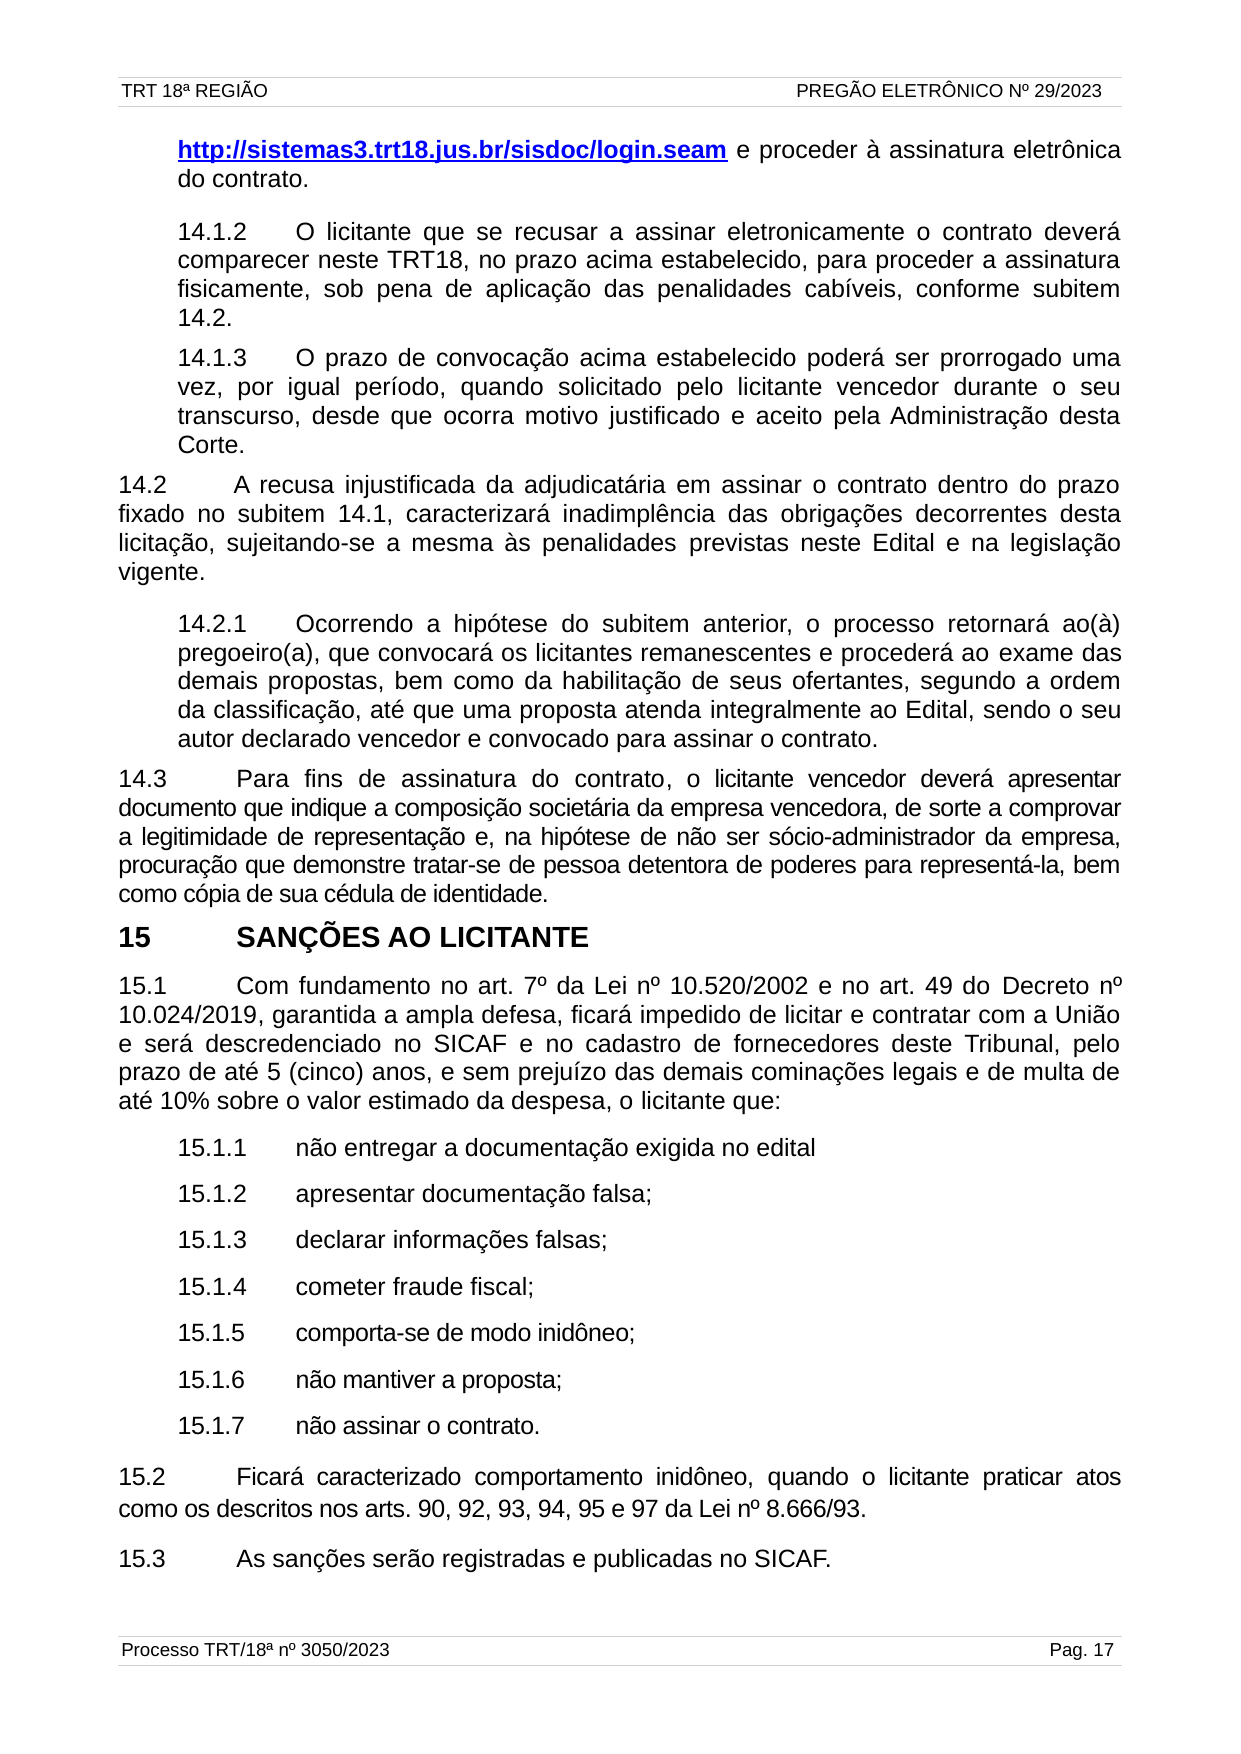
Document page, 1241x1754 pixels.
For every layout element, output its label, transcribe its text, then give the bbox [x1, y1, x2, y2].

text 15.1.4 cometer fraude fiscal; [177, 1272, 1122, 1301]
list 14.2.1 Ocorrendo a hipótese do subitem anterior, o processo retornará ao(à) pregoeiro(a), que convocará os licitantes remanescentes e procederá ao exame das demais propostas, bem como da habilitação de seus ofertantes, segundo a ordem da classificação, até que uma proposta atenda integralmente ao Edital, sendo o seu autor declarado vencedor e convocado para assinar o contrato. [177, 609, 1122, 752]
text 14.2 A recusa injustificada da adjudicatária em assinar o contrato dentro do prazo fixado no subitem 14.1, caracterizará inadimplência das obrigações decorrentes desta licitação, sujeitando-se a mesma às penalidades previstas neste Edital e na legislação vigente. [118, 470, 1122, 585]
text http://sistemas3.trt18.jus.br/sisdoc/login.seam e proceder à assinatura eletrônica do contrato. [177, 136, 1122, 193]
text 15.1.1 não entregar a documentação exigida no edital [177, 1132, 1122, 1161]
text 15.2 Ficará caracterizado comportamento inidôneo, quando o licitante praticar atos como os descritos nos arts. 90, 92, 93, 94, 95 e 97 da Lei nº 8.666/93. [118, 1458, 1122, 1523]
text 15 SANÇÕES AO LICITANTE [118, 920, 1122, 953]
list 14.1.3 O prazo de convocação acima estabelecido poderá ser prorrogado uma vez, por igual período, quando solicitado pelo licitante vencedor durante o seu transcurso, desde que ocorra motivo justificado e aceito pela Administração desta Corte. [177, 343, 1122, 458]
text 15.3 As sanções serão registradas e publicadas no SICAF. [118, 1540, 1122, 1573]
text 14.3 Para fins de assinatura do contrato, o licitante vencedor deverá apresentar documento que indique a composição societária da empresa vencedora, de sorte a comprovar a legitimidade de representação e, na hipótese de não ser sócio-administrador da empresa, procuração que demonstre tratar-se de pessoa detentora de poderes para representá-la, bem como cópia de sua cédula de identidade. [118, 764, 1122, 908]
text 15.1.3 declarar informações falsas; [177, 1225, 1122, 1254]
list 15.1.7 não assinar o contrato. [177, 1411, 1122, 1440]
text 15.1 Com fundamento no art. 7º da Lei nº 10.520/2002 e no art. 49 do Decreto nº 10.024/2019, garantida a ampla defesa, ficará impedido de licitar e contratar com a União e será descredenciado no SICAF e no cadastro de fornecedores deste Tribunal, pelo prazo de até 5 (cinco) anos, e sem prejuízo das demais cominações legais e de multa de até 10% sobre o valor estimado da despesa, o licitante que: [118, 971, 1122, 1115]
list 15.1.6 não mantiver a proposta; [177, 1365, 1122, 1393]
text 15.1.2 apresentar documentação falsa; [177, 1179, 1122, 1208]
list 14.1.2 O licitante que se recusar a assinar eletronicamente o contrato deverá comparecer neste TRT18, no prazo acima estabelecido, para proceder a assinatura fisicamente, sob pena de aplicação das penalidades cabíveis, conforme subitem 14.2. [177, 217, 1122, 332]
list 15.1.5 comporta-se de modo inidôneo; [177, 1318, 1122, 1347]
